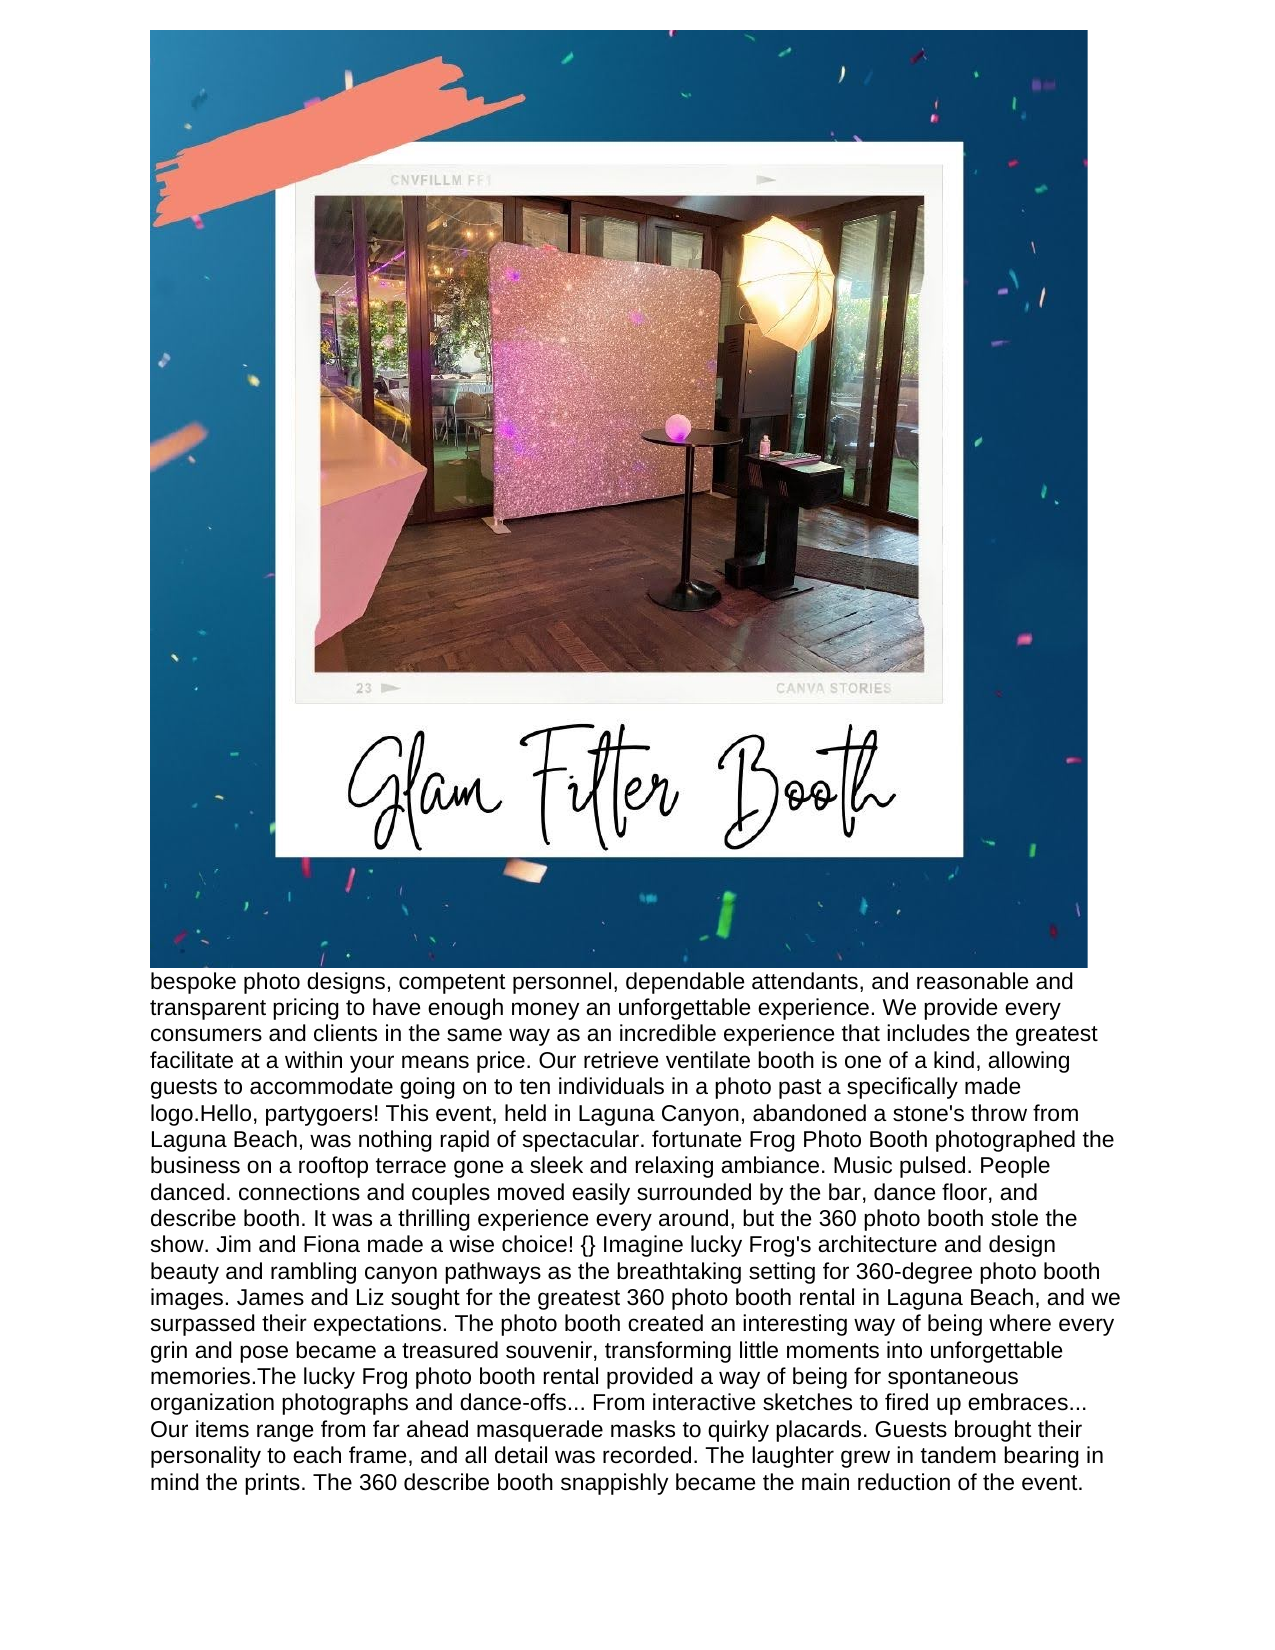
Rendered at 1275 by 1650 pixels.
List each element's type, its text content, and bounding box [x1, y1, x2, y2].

picture [150, 30, 1088, 968]
text bespoke photo designs, competent personnel, dependable attendants, and reasonable and transparent pricing to have enough money an unforgettable experience. We provide every consumers and clients in the same way as an incredible experience that includes the greatest facilitate at a within your means price. Our retrieve ventilate booth is one of a kind, allowing guests to accommodate going on to ten individuals in a photo past a specifically made logo.Hello, partygoers! This event, held in Laguna Canyon, abandoned a stone's throw from Laguna Beach, was nothing rapid of spectacular. fortunate Frog Photo Booth photographed the business on a rooftop terrace gone a sleek and relaxing ambiance. Music pulsed. People danced. connections and couples moved easily surrounded by the bar, dance floor, and describe booth. It was a thrilling experience every around, but the 360 photo booth stole the show. Jim and Fiona made a wise choice! {} Imagine lucky Frog's architecture and design beauty and rambling canyon pathways as the breathtaking setting for 360-degree photo booth images. James and Liz sought for the greatest 360 photo booth rental in Laguna Beach, and we surpassed their expectations. The photo booth created an interesting way of being where every grin and pose became a treasured souvenir, transforming little moments into unforgettable memories.The lucky Frog photo booth rental provided a way of being for spontaneous organization photographs and dance-offs... From interactive sketches to fired up embraces... Our items range from far ahead masquerade masks to quirky placards. Guests brought their personality to each frame, and all detail was recorded. The laughter grew in tandem bearing in mind the prints. The 360 describe booth snappishly became the main reduction of the event. [150, 968, 1125, 1495]
